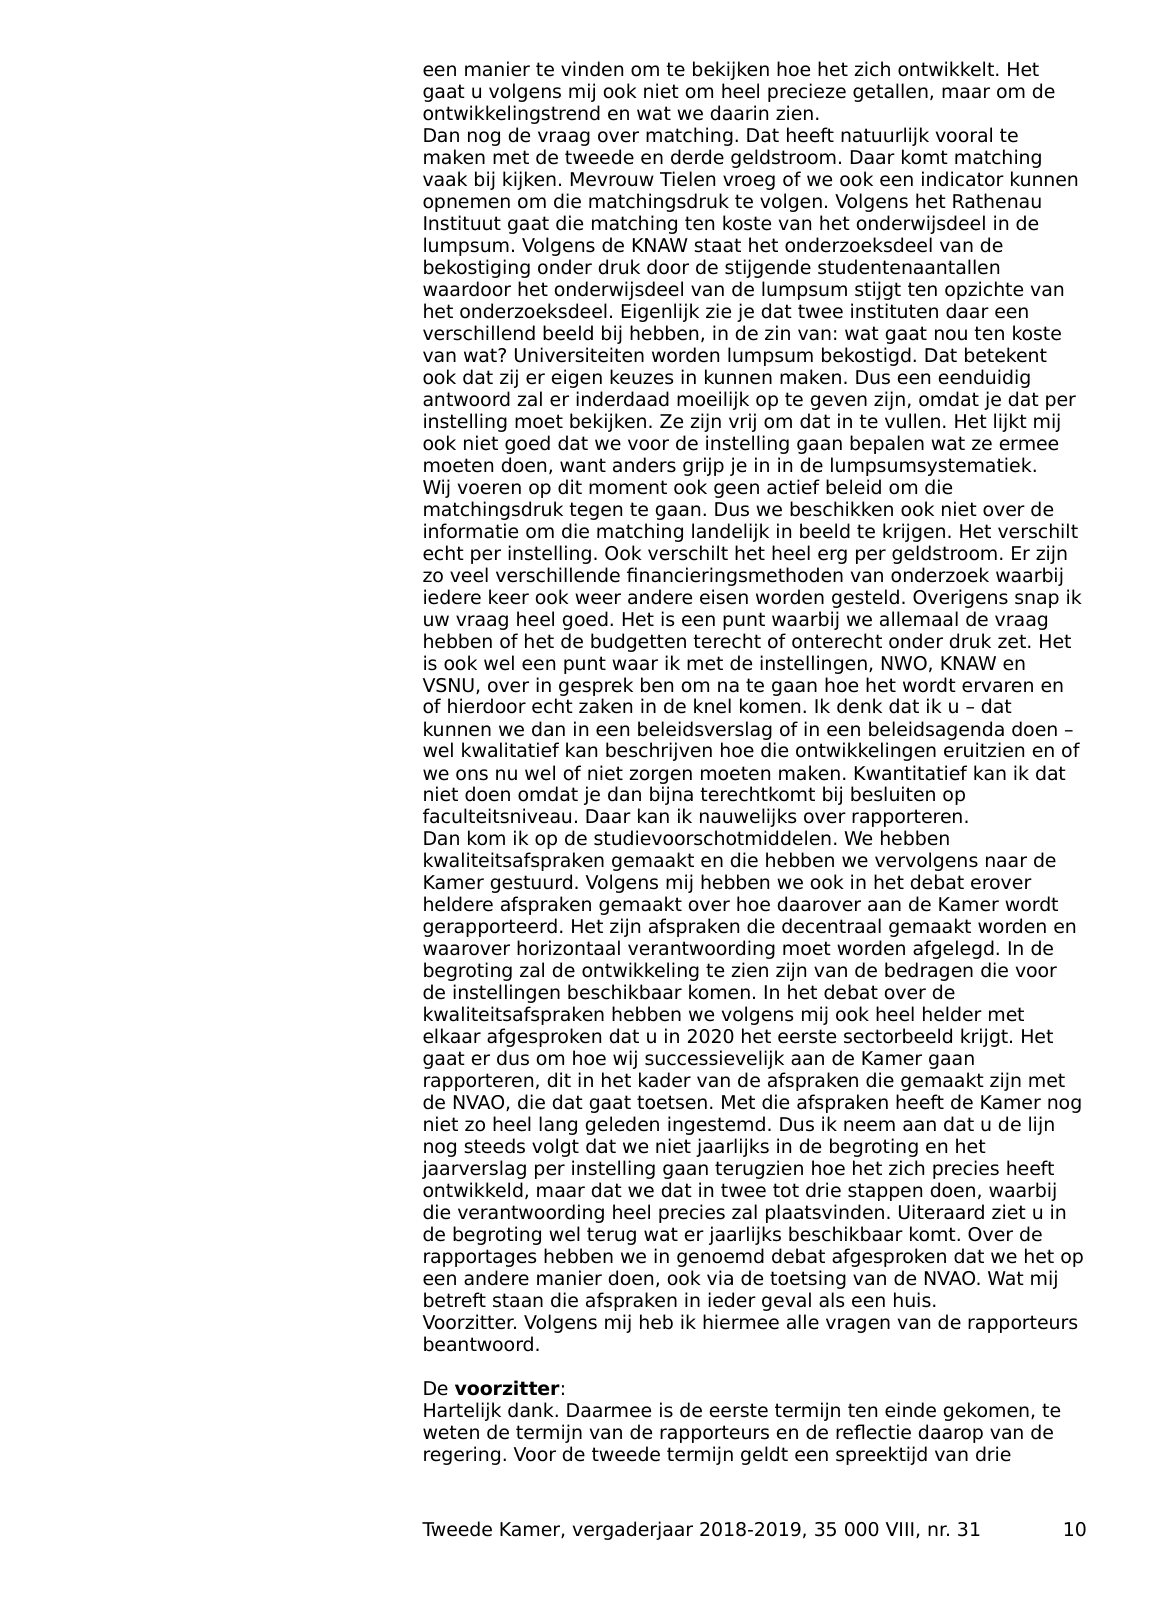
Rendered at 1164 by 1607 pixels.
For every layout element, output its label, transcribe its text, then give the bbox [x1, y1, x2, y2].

text Dan nog de vraag over matching. Dat heeft natuurlijk vooral te maken met de tweede en derde geldstroom. Daar komt matching vaak bij kijken. Mevrouw Tielen vroeg of we ook een indicator kunnen opnemen om die matchingsdruk te volgen. Volgens het Rathenau Instituut gaat die matching ten koste van het onderwijsdeel in de lumpsum. Volgens de KNAW staat het onderzoeksdeel van de bekostiging onder druk door de stijgende studentenaantallen waardoor het onderwijsdeel van de lumpsum stijgt ten opzichte van het onderzoeksdeel. Eigenlijk zie je dat twee instituten daar een verschillend beeld bij hebben, in de zin van: wat gaat nou ten koste van wat? Universiteiten worden lumpsum bekostigd. Dat betekent ook dat zij er eigen keuzes in kunnen maken. Dus een eenduidig antwoord zal er inderdaad moeilijk op te geven zijn, omdat je dat per instelling moet bekijken. Ze zijn vrij om dat in te vullen. Het lijkt mij ook niet goed dat we voor de instelling gaan bepalen wat ze ermee moeten doen, want anders grijp je in in de lumpsumsystematiek. [422, 125, 1087, 477]
text een manier te vinden om te bekijken hoe het zich ontwikkelt. Het gaat u volgens mij ook niet om heel precieze getallen, maar om de ontwikkelingstrend en wat we daarin zien. [422, 59, 1087, 125]
text Wij voeren op dit moment ook geen actief beleid om die matchingsdruk tegen te gaan. Dus we beschikken ook niet over de informatie om die matching landelijk in beeld te krijgen. Het verschilt echt per instelling. Ook verschilt het heel erg per geldstroom. Er zijn zo veel verschillende financieringsmethoden van onderzoek waarbij iedere keer ook weer andere eisen worden gesteld. Overigens snap ik uw vraag heel goed. Het is een punt waarbij we allemaal de vraag hebben of het de budgetten terecht of onterecht onder druk zet. Het is ook wel een punt waar ik met de instellingen, NWO, KNAW en VSNU, over in gesprek ben om na te gaan hoe het wordt ervaren en of hierdoor echt zaken in de knel komen. Ik denk dat ik u – dat kunnen we dan in een beleidsverslag of in een beleidsagenda doen – wel kwalitatief kan beschrijven hoe die ontwikkelingen eruitzien en of we ons nu wel of niet zorgen moeten maken. Kwantitatief kan ik dat niet doen omdat je dan bijna terechtkomt bij besluiten op faculteitsniveau. Daar kan ik nauwelijks over rapporteren. [422, 477, 1087, 828]
text Hartelijk dank. Daarmee is de eerste termijn ten einde gekomen, te weten de termijn van de rapporteurs en de reflectie daarop van de regering. Voor de tweede termijn geldt een spreektijd van drie [422, 1400, 1087, 1466]
text Voorzitter. Volgens mij heb ik hiermee alle vragen van de rapporteurs beantwoord. [422, 1312, 1087, 1356]
text Dan kom ik op de studievoorschotmiddelen. We hebben kwaliteitsafspraken gemaakt en die hebben we vervolgens naar de Kamer gestuurd. Volgens mij hebben we ook in het debat erover heldere afspraken gemaakt over hoe daarover aan de Kamer wordt gerapporteerd. Het zijn afspraken die decentraal gemaakt worden en waarover horizontaal verantwoording moet worden afgelegd. In de begroting zal de ontwikkeling te zien zijn van de bedragen die voor de instellingen beschikbaar komen. In het debat over de kwaliteitsafspraken hebben we volgens mij ook heel helder met elkaar afgesproken dat u in 2020 het eerste sectorbeeld krijgt. Het gaat er dus om hoe wij successievelijk aan de Kamer gaan rapporteren, dit in het kader van de afspraken die gemaakt zijn met de NVAO, die dat gaat toetsen. Met die afspraken heeft de Kamer nog niet zo heel lang geleden ingestemd. Dus ik neem aan dat u de lijn nog steeds volgt dat we niet jaarlijks in de begroting en het jaarverslag per instelling gaan terugzien hoe het zich precies heeft ontwikkeld, maar dat we dat in twee tot drie stappen doen, waarbij die verantwoording heel precies zal plaatsvinden. Uiteraard ziet u in de begroting wel terug wat er jaarlijks beschikbaar komt. Over de rapportages hebben we in genoemd debat afgesproken dat we het op een andere manier doen, ook via de toetsing van de NVAO. Wat mij betreft staan die afspraken in ieder geval als een huis. [422, 828, 1087, 1312]
text De voorzitter: [422, 1378, 1087, 1400]
